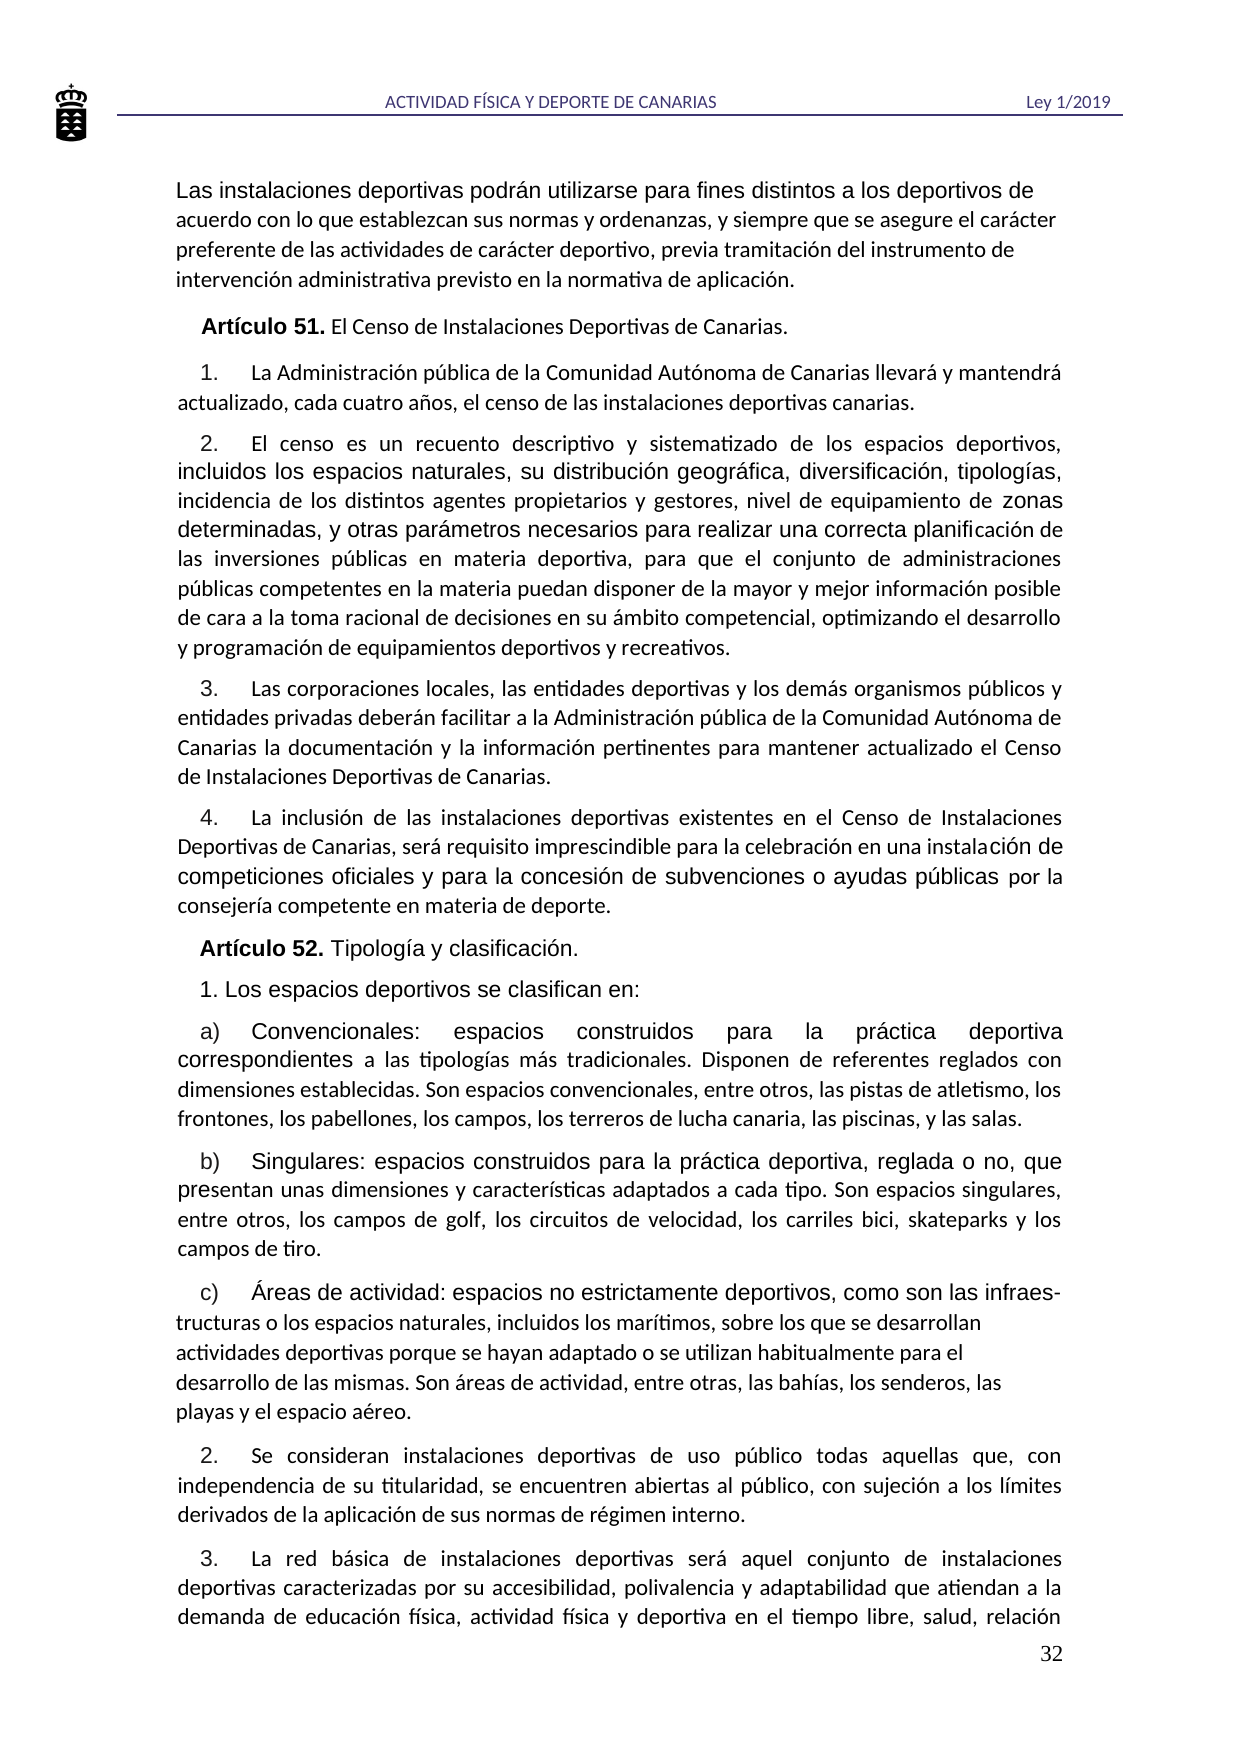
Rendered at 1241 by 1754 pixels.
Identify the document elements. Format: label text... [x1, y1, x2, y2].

list Convencionales: espacios construidos para la práctica deportiva correspondientes a las tipologías más tradicionales. Disponen de referentes reglados con dimensiones establecidas. Son espacios convencionales, entre otros, las pistas de atletismo, los frontones, los pabellones, los campos, los terreros de lucha canaria, las piscinas, y las salas. [177, 1018, 1063, 1132]
text 1. Los espacios deportivos se clasifican en: [199, 976, 1063, 1003]
list Áreas de actividad: espacios no estrictamente deportivos, como son las infraes- [177, 1278, 1063, 1306]
list La Administración pública de la Comunidad Autónoma de Canarias llevará y mantendrá actualizado, cada cuatro años, el censo de las instalaciones deportivas canarias. [177, 358, 1063, 416]
list La inclusión de las instalaciones deportivas existentes en el Censo de Instalaciones Deportivas de Canarias, será requisito imprescindible para la celebración en una instalación de competiciones oficiales y para la concesión de subvenciones o ayudas públicas por la consejería competente en materia de deporte. [177, 803, 1063, 919]
list Se consideran instalaciones deportivas de uso público todas aquellas que, con independencia de su titularidad, se encuentren abiertas al público, con sujeción a los límites derivados de la aplicación de sus normas de régimen interno. [177, 1441, 1063, 1528]
list Las corporaciones locales, las entidades deportivas y los demás organismos públicos y entidades privadas deberán facilitar a la Administración pública de la Comunidad Autónoma de Canarias la documentación y la información pertinentes para mantener actualizado el Censo de Instalaciones Deportivas de Canarias. [177, 674, 1063, 790]
text Artículo 51. El Censo de Instalaciones Deportivas de Canarias. [201, 312, 1063, 340]
text Las instalaciones deportivas podrán utilizarse para fines distintos a los deportivos de acuerdo con lo que establezcan sus normas y ordenanzas, y siempre que se asegure el carácter preferente de las actividades de carácter deportivo, previa tramitación del instrumento de intervención administrativa previsto en la normativa de aplicación. [176, 177, 1063, 293]
list Singulares: espacios construidos para la práctica deportiva, reglada o no, que presentan unas dimensiones y características adaptados a cada tipo. Son espacios singulares, entre otros, los campos de golf, los circuitos de velocidad, los carriles bici, skateparks y los campos de tiro. [177, 1148, 1063, 1262]
text tructuras o los espacios naturales, incluidos los marítimos, sobre los que se desarrollan actividades deportivas porque se hayan adaptado o se utilizan habitualmente para el desarrollo de las mismas. Son áreas de actividad, entre otras, las bahías, los senderos, las playas y el espacio aéreo. [176, 1308, 1063, 1426]
list La red básica de instalaciones deportivas será aquel conjunto de instalaciones deportivas caracterizadas por su accesibilidad, polivalencia y adaptabilidad que atiendan a la demanda de educación física, actividad física y deportiva en el tiempo libre, salud, relación [177, 1544, 1063, 1630]
list El censo es un recuento descriptivo y sistematizado de los espacios deportivos, incluidos los espacios naturales, su distribución geográfica, diversificación, tipologías, incidencia de los distintos agentes propietarios y gestores, nivel de equipamiento de zonas determinadas, y otras parámetros necesarios para realizar una correcta planificación de las inversiones públicas en materia deportiva, para que el conjunto de administraciones públicas competentes en la materia puedan disponer de la mayor y mejor información posible de cara a la toma racional de decisiones en su ámbito competencial, optimizando el desarrollo y programación de equipamientos deportivos y recreativos. [177, 429, 1063, 661]
text Artículo 52. Tipología y clasificación. [199, 935, 1063, 961]
